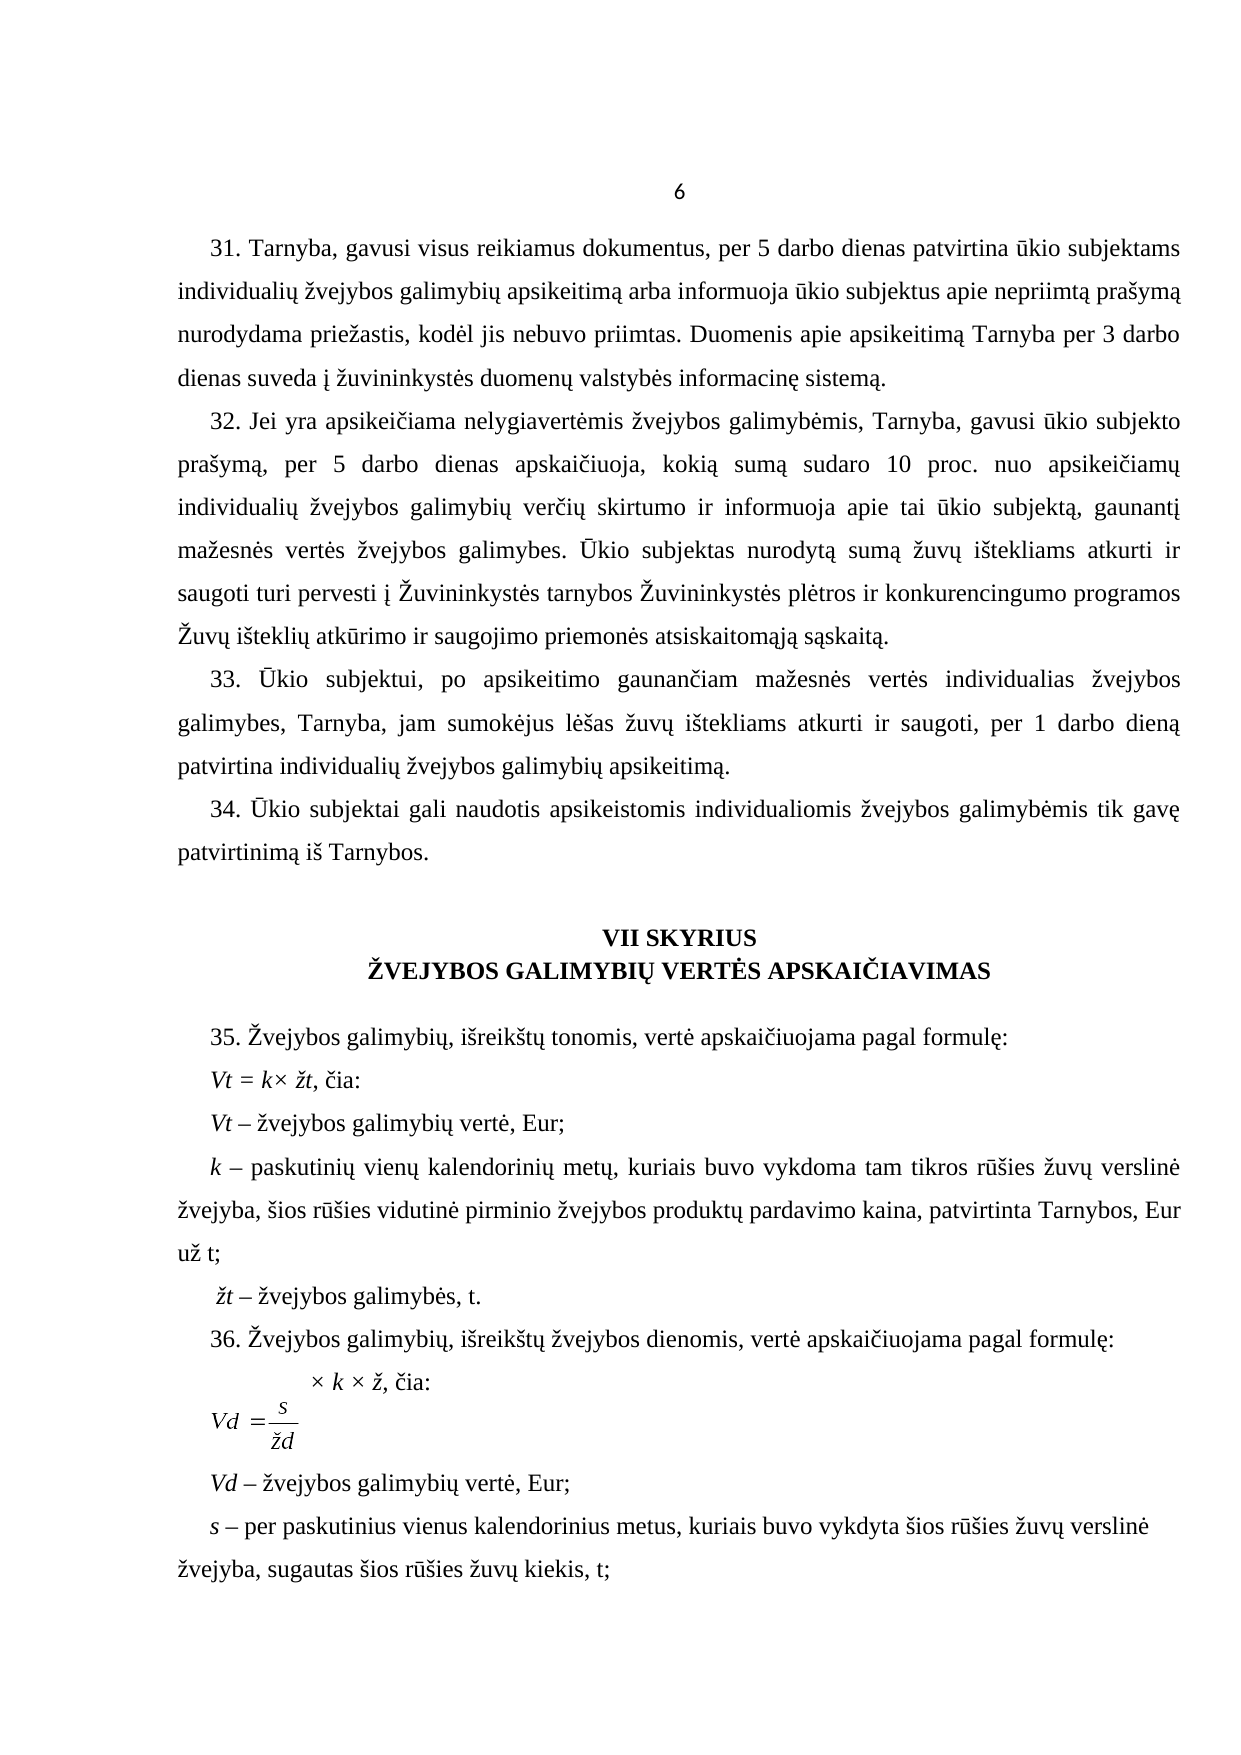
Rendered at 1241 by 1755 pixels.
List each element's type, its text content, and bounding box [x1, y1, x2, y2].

text Vt = k× žt, čia: [177, 1065, 1181, 1094]
text ŽVEJYBOS GALIMYBIŲ VERTĖS APSKAIČIAVIMAS [177, 956, 1181, 985]
text žt – žvejybos galimybės, t. [177, 1281, 1181, 1310]
text 32. Jei yra apsikeičiama nelygiavertėmis žvejybos galimybėmis, Tarnyba, gavusi ūkio subjekto prašymą, per 5 darbo dienas apskaičiuoja, kokią sumą sudaro 10 proc. nuo apsikeičiamų individualių žvejybos galimybių verčių skirtumo ir informuoja apie tai ūkio subjektą, gaunantį mažesnės vertės žvejybos galimybes. Ūkio subjektas nurodytą sumą žuvų ištekliams atkurti ir saugoti turi pervesti į Žuvininkystės tarnybos Žuvininkystės plėtros ir konkurencingumo programos Žuvų išteklių atkūrimo ir saugojimo priemonės atsiskaitomąją sąskaitą. [177, 406, 1181, 650]
text 34. Ūkio subjektai gali naudotis apsikeistomis individualiomis žvejybos galimybėmis tik gavę patvirtinimą iš Tarnybos. [177, 794, 1181, 866]
text 35. Žvejybos galimybių, išreikštų tonomis, vertė apskaičiuojama pagal formulę: [177, 1022, 1181, 1051]
text VII skyrius [177, 923, 1181, 952]
text Vt – žvejybos galimybių vertė, Eur; [177, 1108, 1181, 1137]
text 36. Žvejybos galimybių, išreikštų žvejybos dienomis, vertė apskaičiuojama pagal formulę: [177, 1324, 1181, 1353]
text s – per paskutinius vienus kalendorinius metus, kuriais buvo vykdyta šios rūšies žuvų verslinė žvejyba, sugautas šios rūšies žuvų kiekis, t; [177, 1511, 1181, 1583]
text 31. Tarnyba, gavusi visus reikiamus dokumentus, per 5 darbo dienas patvirtina ūkio subjektams individualių žvejybos galimybių apsikeitimą arba informuoja ūkio subjektus apie nepriimtą prašymą nurodydama priežastis, kodėl jis nebuvo priimtas. Duomenis apie apsikeitimą Tarnyba per 3 darbo dienas suveda į žuvininkystės duomenų valstybės informacinę sistemą. [177, 233, 1181, 391]
text 33. Ūkio subjektui, po apsikeitimo gaunančiam mažesnės vertės individualias žvejybos galimybes, Tarnyba, jam sumokėjus lėšas žuvų ištekliams atkurti ir saugoti, per 1 darbo dieną patvirtina individualių žvejybos galimybių apsikeitimą. [177, 664, 1181, 779]
text × k × ž, čia: [177, 1367, 1181, 1454]
text Vd – žvejybos galimybių vertė, Eur; [177, 1468, 1181, 1497]
text k – paskutinių vienų kalendorinių metų, kuriais buvo vykdoma tam tikros rūšies žuvų verslinė žvejyba, šios rūšies vidutinė pirminio žvejybos produktų pardavimo kaina, patvirtinta Tarnybos, Eur už t; [177, 1152, 1181, 1267]
